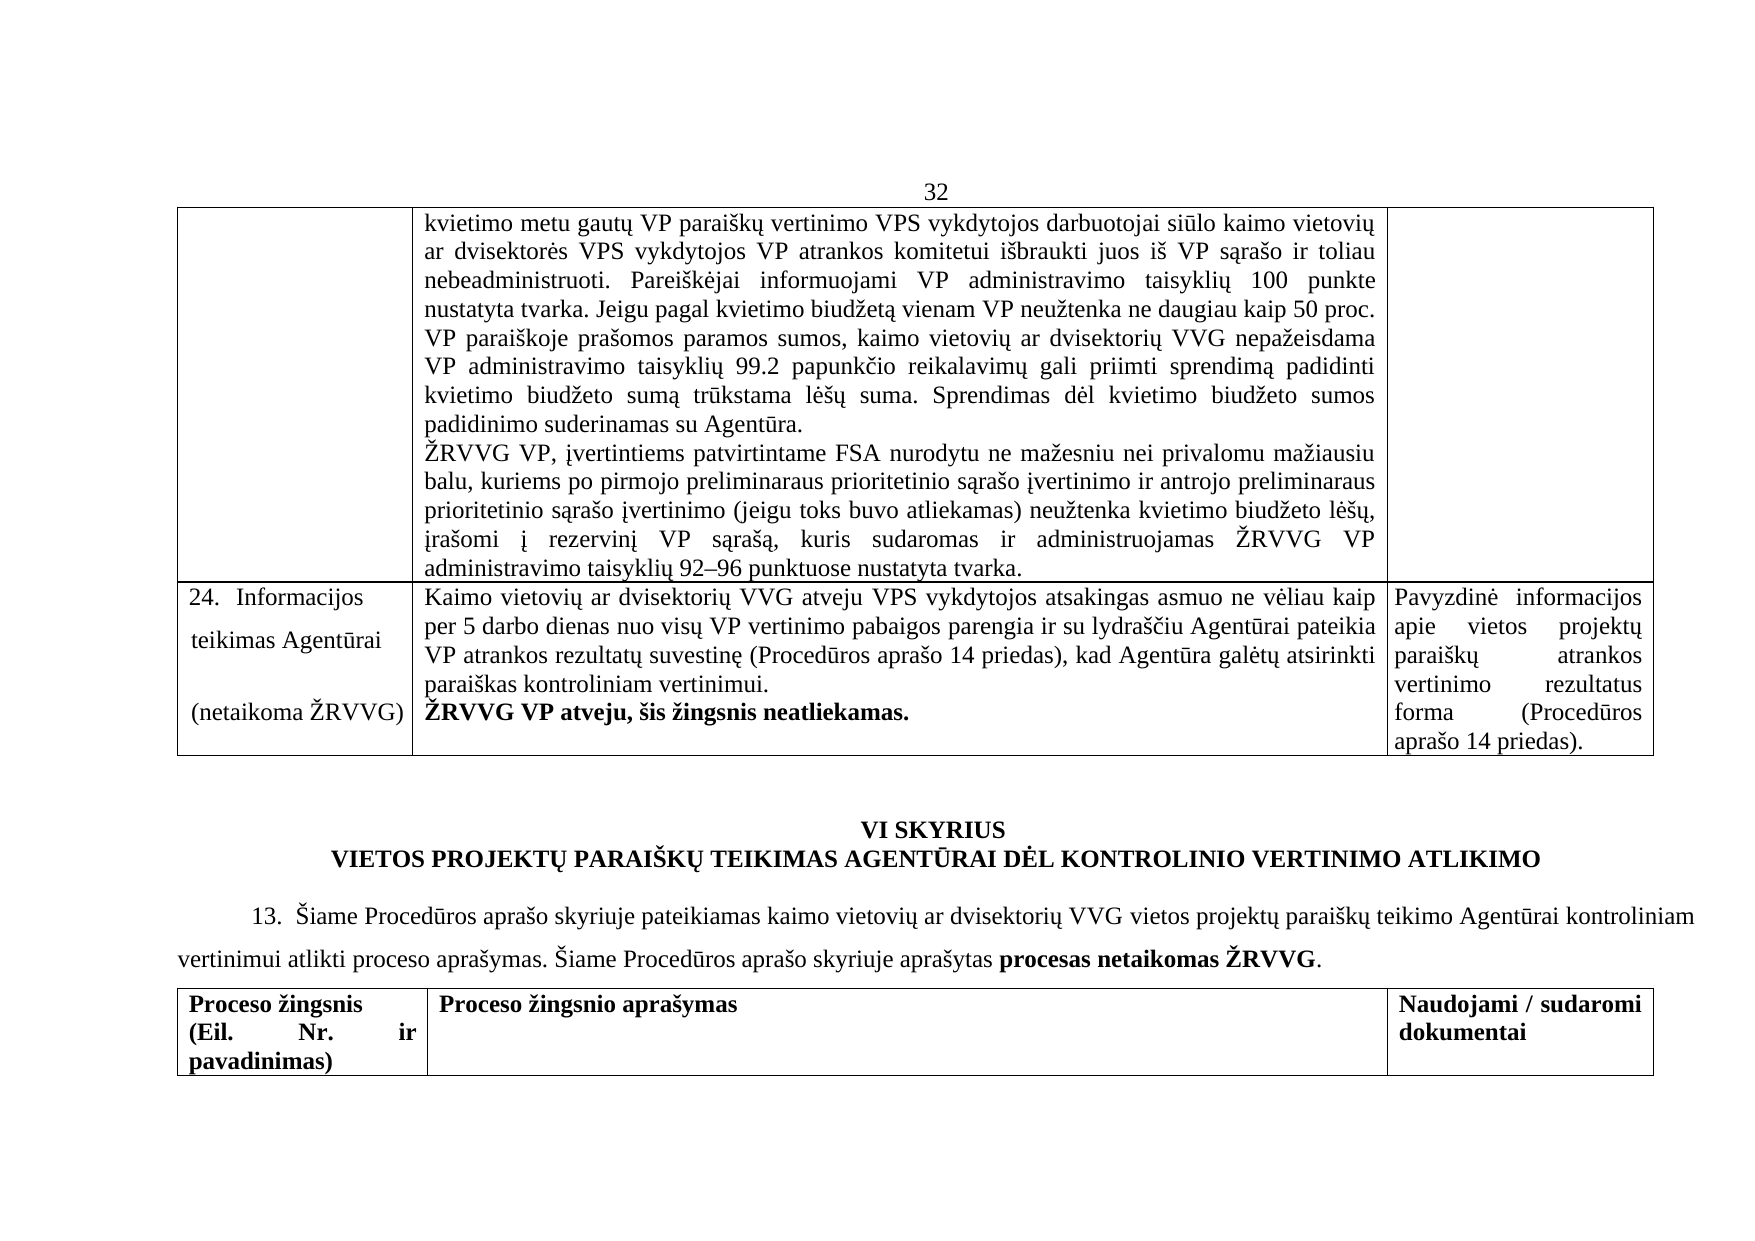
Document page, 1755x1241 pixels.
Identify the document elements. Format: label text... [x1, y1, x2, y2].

table_cell 24. Informacijos teikimas Agentūrai (netaikoma ŽRVVG) [178, 583, 412, 755]
text vi SKYRIUS [177, 815, 1695, 844]
table_header Proceso žingsnio aprašymas [428, 989, 1387, 1075]
table_cell Pavyzdinė informacijos apie vietos projektų paraiškų atrankos vertinimo rezultatus forma (Procedūros aprašo 14 priedas). [1388, 583, 1653, 755]
table_cell 1. Preliminarus pirmasis (ir antrasis) VP prioritetinis sąrašas; 2. Pavyzdinė vietos projekto paraiškos administravimo kontrolinio žymų lapo forma (Procedūros aprašo 7 priedas). [1388, 208, 1653, 581]
table_header Proceso žingsnis (Eil. Nr. ir pavadinimas) [178, 989, 427, 1075]
table_cell kvietimo metu gautų VP paraiškų vertinimo VPS vykdytojos darbuotojai siūlo kaimo vietovių ar dvisektorės VPS vykdytojos VP atrankos komitetui išbraukti juos iš VP sąrašo ir toliau nebeadministruoti. Pareiškėjai informuojami VP administravimo taisyklių 100 punkte nustatyta tvarka. Jeigu pagal kvietimo biudžetą vienam VP neužtenka ne daugiau kaip 50 proc. VP paraiškoje prašomos paramos sumos, kaimo vietovių ar dvisektorių VVG nepažeisdama VP administravimo taisyklių 99.2 papunkčio reikalavimų gali priimti sprendimą padidinti kvietimo biudžeto sumą trūkstama lėšų suma. Sprendimas dėl kvietimo biudžeto sumos padidinimo suderinamas su Agentūra. ŽRVVG VP, įvertintiems patvirtintame FSA nurodytu ne mažesniu nei privalomu mažiausiu balu, kuriems po pirmojo preliminaraus prioritetinio sąrašo įvertinimo ir antrojo preliminaraus prioritetinio sąrašo įvertinimo (jeigu toks buvo atliekamas) neužtenka kvietimo biudžeto lėšų, įrašomi į rezervinį VP sąrašą, kuris sudaromas ir administruojamas ŽRVVG VP administravimo taisyklių 92–96 punktuose nustatyta tvarka. [413, 208, 1387, 581]
text vietos projektų paraiškų teikimas agentūrAI DĖL kontroliniO vertinimO atlikIMO [177, 844, 1695, 873]
table_cell Kaimo vietovių ar dvisektorių VVG atveju VPS vykdytojos atsakingas asmuo ne vėliau kaip per 5 darbo dienas nuo visų VP vertinimo pabaigos parengia ir su lydraščiu Agentūrai pateikia VP atrankos rezultatų suvestinę (Procedūros aprašo 14 priedas), kad Agentūra galėtų atsirinkti paraiškas kontroliniam vertinimui. ŽRVVG VP atveju, šis žingsnis neatliekamas. [413, 583, 1387, 755]
text 13. Šiame Procedūros aprašo skyriuje pateikiamas kaimo vietovių ar dvisektorių VVG vietos projektų paraiškų teikimo Agentūrai kontroliniam vertinimui atlikti proceso aprašymas. Šiame Procedūros aprašo skyriuje aprašytas procesas netaikomas ŽRVVG. [177, 901, 1695, 973]
table_cell [178, 208, 412, 581]
table_header Naudojami / sudaromi dokumentai [1388, 989, 1653, 1075]
